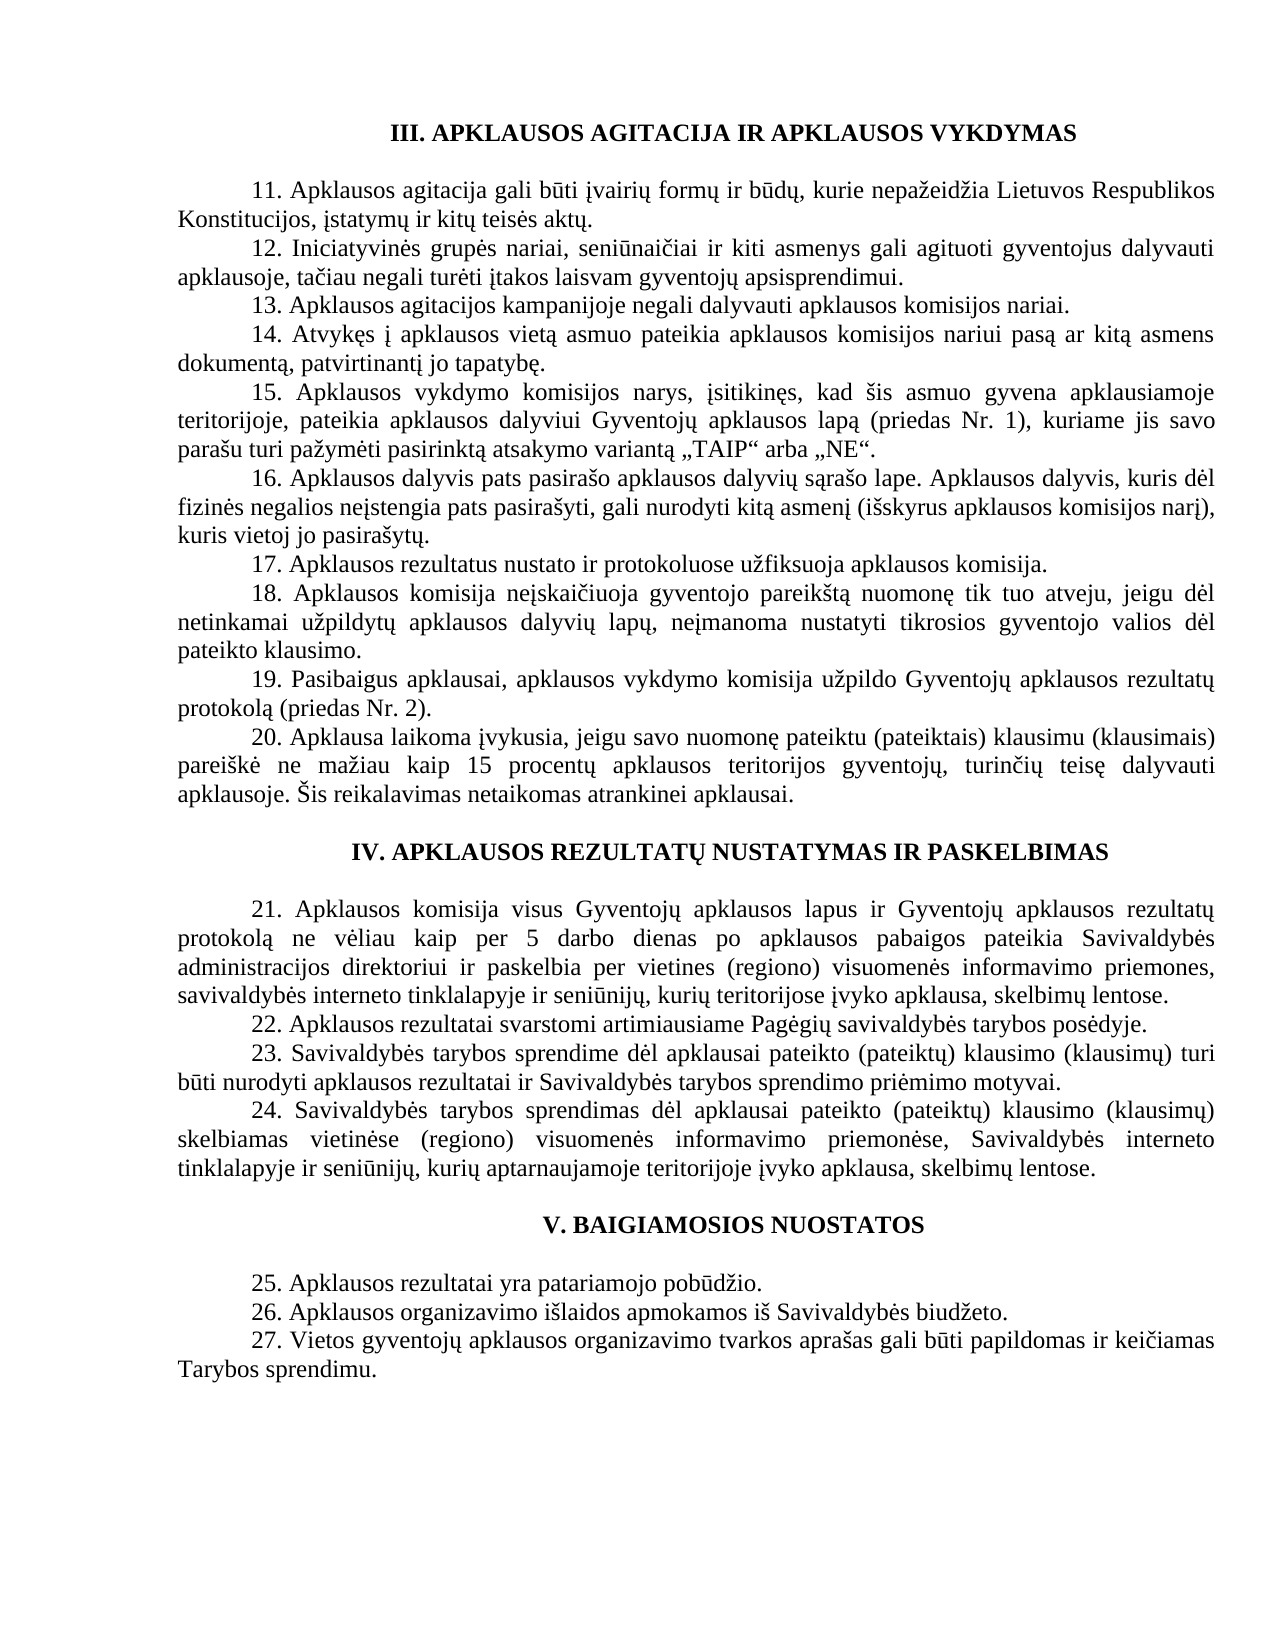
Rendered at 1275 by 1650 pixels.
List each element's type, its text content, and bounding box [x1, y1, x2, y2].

text V. BAIGIAMOSIOS NUOSTATOS [177, 1211, 1216, 1239]
text IV. APKLAUSOS REZULTATŲ NUSTATYMAS IR PASKELBIMAS [177, 837, 1216, 866]
text 13. Apklausos agitacijos kampanijoje negali dalyvauti apklausos komisijos nariai. [177, 291, 1216, 319]
text 21. Apklausos komisija visus Gyventojų apklausos lapus ir Gyventojų apklausos rezultatų protokolą ne vėliau kaip per 5 darbo dienas po apklausos pabaigos pateikia Savivaldybės administracijos direktoriui ir paskelbia per vietines (regiono) visuomenės informavimo priemones, savivaldybės interneto tinklalapyje ir seniūnijų, kurių teritorijose įvyko apklausa, skelbimų lentose. [177, 894, 1216, 1009]
text 26. Apklausos organizavimo išlaidos apmokamos iš Savivaldybės biudžeto. [177, 1297, 1216, 1326]
text 11. Apklausos agitacija gali būti įvairių formų ir būdų, kurie nepažeidžia Lietuvos Respublikos Konstitucijos, įstatymų ir kitų teisės aktų. [177, 176, 1216, 233]
text 15. Apklausos vykdymo komisijos narys, įsitikinęs, kad šis asmuo gyvena apklausiamoje teritorijoje, pateikia apklausos dalyviui Gyventojų apklausos lapą (priedas Nr. 1), kuriame jis savo parašu turi pažymėti pasirinktą atsakymo variantą „TAIP“ arba „NE“. [177, 377, 1216, 463]
text III. APKLAUSOS AGITACIJA IR APKLAUSOS VYKDYMAS [177, 118, 1216, 147]
text 14. Atvykęs į apklausos vietą asmuo pateikia apklausos komisijos nariui pasą ar kitą asmens dokumentą, patvirtinantį jo tapatybę. [177, 319, 1216, 377]
text 17. Apklausos rezultatus nustato ir protokoluose užfiksuoja apklausos komisija. [177, 549, 1216, 578]
text 25. Apklausos rezultatai yra patariamojo pobūdžio. [177, 1268, 1216, 1297]
text 16. Apklausos dalyvis pats pasirašo apklausos dalyvių sąrašo lape. Apklausos dalyvis, kuris dėl fizinės negalios neįstengia pats pasirašyti, gali nurodyti kitą asmenį (išskyrus apklausos komisijos narį), kuris vietoj jo pasirašytų. [177, 463, 1216, 549]
text 23. Savivaldybės tarybos sprendime dėl apklausai pateikto (pateiktų) klausimo (klausimų) turi būti nurodyti apklausos rezultatai ir Savivaldybės tarybos sprendimo priėmimo motyvai. [177, 1038, 1216, 1096]
text 19. Pasibaigus apklausai, apklausos vykdymo komisija užpildo Gyventojų apklausos rezultatų protokolą (priedas Nr. 2). [177, 664, 1216, 722]
text 18. Apklausos komisija neįskaičiuoja gyventojo pareikštą nuomonę tik tuo atveju, jeigu dėl netinkamai užpildytų apklausos dalyvių lapų, neįmanoma nustatyti tikrosios gyventojo valios dėl pateikto klausimo. [177, 578, 1216, 664]
text 20. Apklausa laikoma įvykusia, jeigu savo nuomonę pateiktu (pateiktais) klausimu (klausimais) pareiškė ne mažiau kaip 15 procentų apklausos teritorijos gyventojų, turinčių teisę dalyvauti apklausoje. Šis reikalavimas netaikomas atrankinei apklausai. [177, 722, 1216, 808]
text 12. Iniciatyvinės grupės nariai, seniūnaičiai ir kiti asmenys gali agituoti gyventojus dalyvauti apklausoje, tačiau negali turėti įtakos laisvam gyventojų apsisprendimui. [177, 233, 1216, 291]
text 27. Vietos gyventojų apklausos organizavimo tvarkos aprašas gali būti papildomas ir keičiamas Tarybos sprendimu. [177, 1326, 1216, 1383]
text 22. Apklausos rezultatai svarstomi artimiausiame Pagėgių savivaldybės tarybos posėdyje. [177, 1009, 1216, 1038]
text 24. Savivaldybės tarybos sprendimas dėl apklausai pateikto (pateiktų) klausimo (klausimų) skelbiamas vietinėse (regiono) visuomenės informavimo priemonėse, Savivaldybės interneto tinklalapyje ir seniūnijų, kurių aptarnaujamoje teritorijoje įvyko apklausa, skelbimų lentose. [177, 1096, 1216, 1182]
